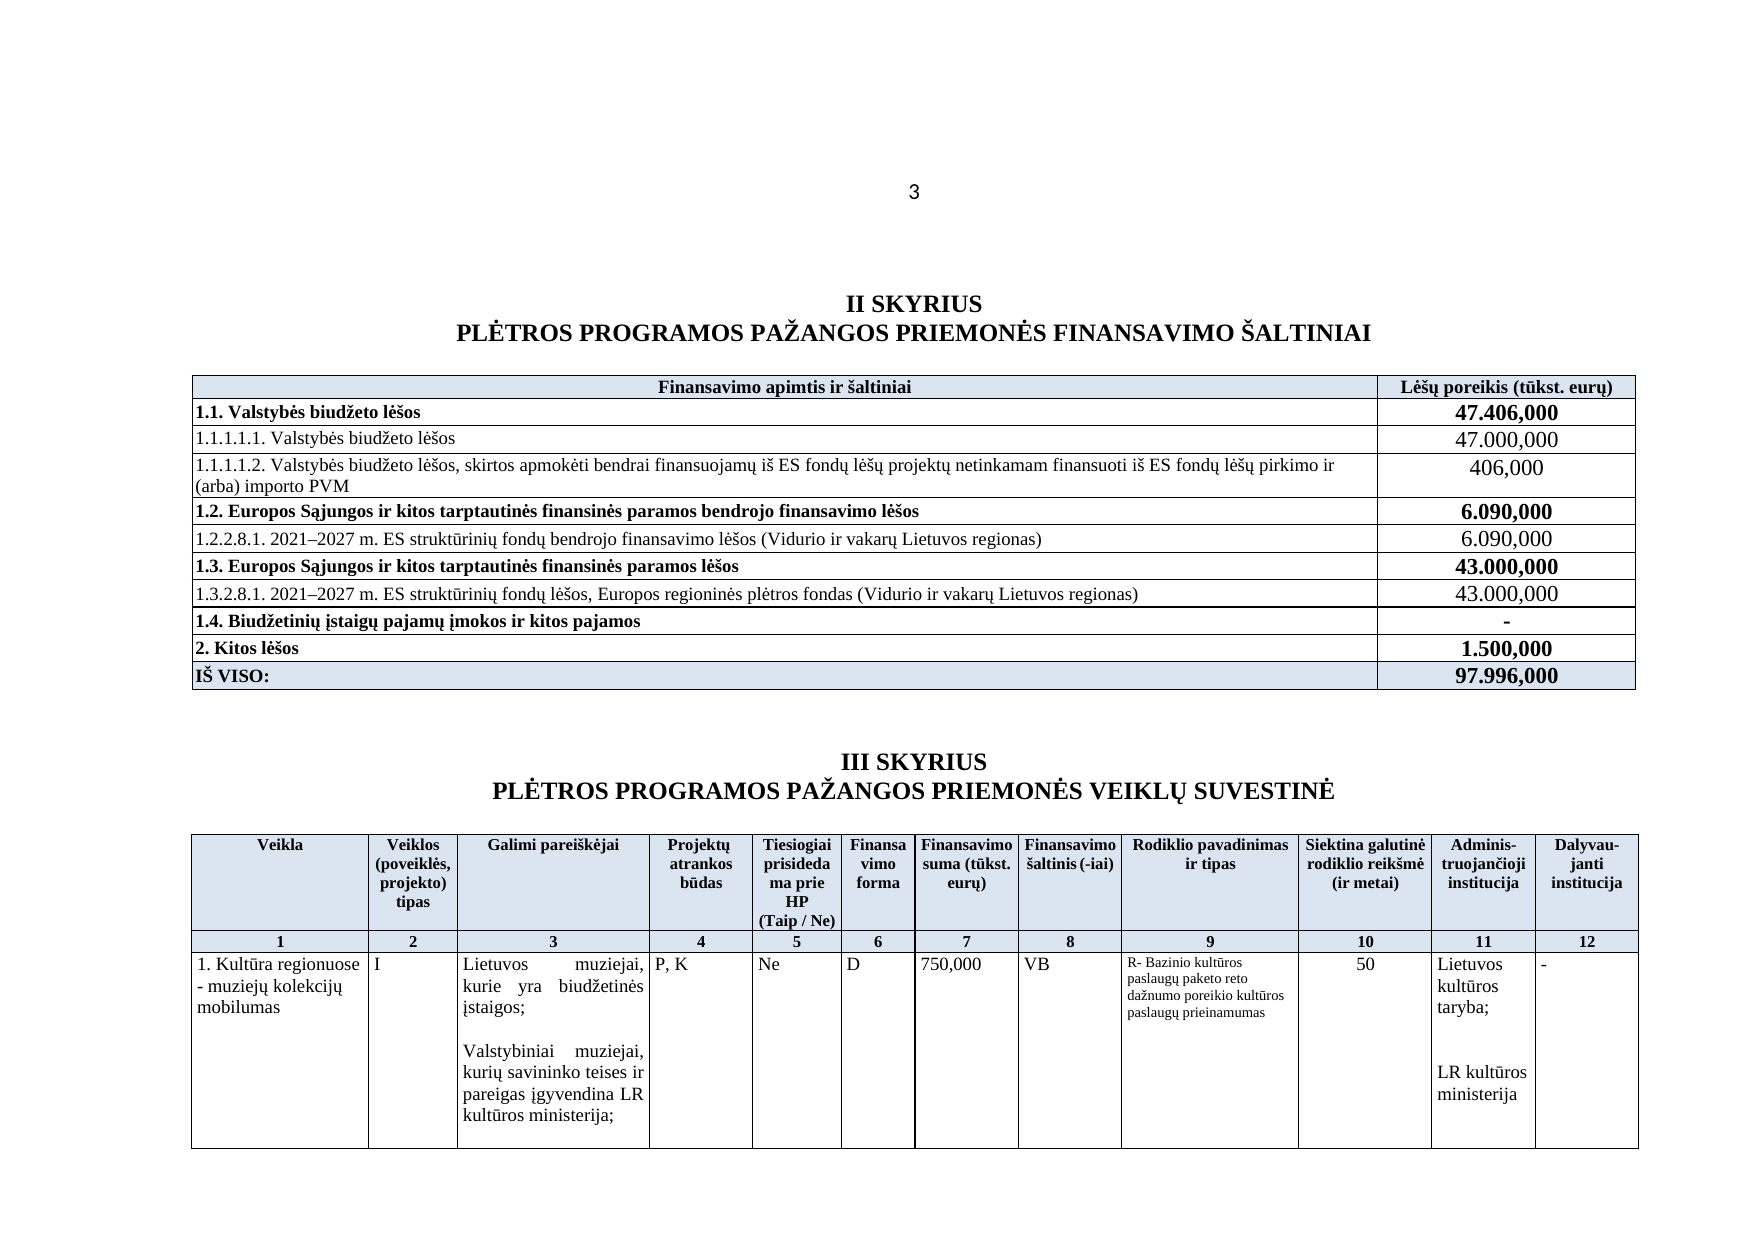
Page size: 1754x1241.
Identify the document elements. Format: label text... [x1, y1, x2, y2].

table_cell 43.000,000 [1378, 580, 1635, 606]
table_cell 12 [1536, 931, 1638, 952]
table_cell 1.1.1.1.1. Valstybės biudžeto lėšos [193, 426, 1377, 453]
table_header Veiklos (poveiklės, projekto) tipas [369, 835, 457, 930]
table_cell Ne [753, 953, 841, 1147]
table_cell P, K [650, 953, 752, 1147]
table_cell 47.406,000 [1378, 399, 1635, 425]
table_header Tiesiogiai prisidedama prie HP (Taip / Ne) [753, 835, 841, 930]
table_header Veikla [192, 835, 368, 930]
table_cell 2. Kitos lėšos [193, 635, 1377, 661]
table_cell 43.000,000 [1378, 553, 1635, 579]
table_cell 1.1.1.1.2. Valstybės biudžeto lėšos, skirtos apmokėti bendrai finansuojamų iš ES fondų lėšų projektų netinkamam finansuoti iš ES fondų lėšų pirkimo ir (arba) importo PVM [193, 454, 1377, 497]
table_header Siektina galutinė rodiklio reikšmė (ir metai) [1299, 835, 1431, 930]
table_cell Lietuvos kultūros taryba; LR kultūros ministerija [1432, 953, 1535, 1147]
table_header Dalyvau-janti institucija [1536, 835, 1638, 930]
table_cell 3 [458, 931, 649, 952]
table_cell D [842, 953, 914, 1147]
table_cell VB [1019, 953, 1121, 1147]
text PLĖTROS PROGRAMOS PAŽANGOS PRIEMONĖS VEIKLŲ SUVESTINĖ [192, 776, 1636, 805]
table_header Projektų atrankos būdas [650, 835, 752, 930]
table_header Finansavimo forma [842, 835, 914, 930]
table_cell 750,000 [916, 953, 1018, 1147]
table_cell 4 [650, 931, 752, 952]
table_cell R- Bazinio kultūros paslaugų paketo reto dažnumo poreikio kultūros paslaugų prieinamumas [1122, 953, 1298, 1147]
table_cell - [1536, 953, 1638, 1147]
table_header Rodiklio pavadinimas ir tipas [1122, 835, 1298, 930]
table_cell 6 [842, 931, 914, 952]
table_cell 1.2.2.8.1. 2021–2027 m. ES struktūrinių fondų bendrojo finansavimo lėšos (Vidurio ir vakarų Lietuvos regionas) [193, 525, 1377, 552]
table_cell 9 [1122, 931, 1298, 952]
table_cell 1.500,000 [1378, 635, 1635, 661]
table_header Adminis-truojančioji institucija [1432, 835, 1535, 930]
table_header Lėšų poreikis (tūkst. eurų) [1378, 376, 1635, 398]
table_cell 7 [916, 931, 1018, 952]
table_cell 1.4. Biudžetinių įstaigų pajamų įmokos ir kitos pajamos [193, 608, 1377, 634]
table_header Finansavimo suma (tūkst. eurų) [916, 835, 1018, 930]
table_cell 6.090,000 [1378, 525, 1635, 552]
table_cell 1.3.2.8.1. 2021–2027 m. ES struktūrinių fondų lėšos, Europos regioninės plėtros fondas (Vidurio ir vakarų Lietuvos regionas) [193, 580, 1377, 606]
table_cell 2 [369, 931, 457, 952]
table_cell 1 [192, 931, 368, 952]
table_cell 50 [1299, 953, 1431, 1147]
text PLĖTROS PROGRAMOS PAŽANGOS PRIEMONĖS FINANSAVIMO ŠALTINIAI [192, 318, 1636, 347]
table_header Finansavimo apimtis ir šaltiniai [193, 376, 1377, 398]
table_cell 47.000,000 [1378, 426, 1635, 453]
table_cell 10 [1299, 931, 1431, 952]
table_cell IŠ VISO: [193, 662, 1377, 689]
table_header Finansavimo šaltinis (-iai) [1019, 835, 1121, 930]
table_cell - [1378, 608, 1635, 634]
table_cell 8 [1019, 931, 1121, 952]
table_cell 11 [1432, 931, 1535, 952]
table_cell 97.996,000 [1378, 662, 1635, 689]
table_cell Lietuvos muziejai, kurie yra biudžetinės įstaigos; Valstybiniai muziejai, kurių savininko teises ir pareigas įgyvendina LR kultūros ministerija; [458, 953, 649, 1147]
text III SKYRIUS [192, 747, 1636, 776]
text II SKYRIUS [192, 289, 1636, 318]
table_cell 1. Kultūra regionuose - muziejų kolekcijų mobilumas [192, 953, 368, 1147]
table_cell 1.1. Valstybės biudžeto lėšos [193, 399, 1377, 425]
table_cell 406,000 [1378, 454, 1635, 497]
table_cell I [369, 953, 457, 1147]
table_cell 1.2. Europos Sąjungos ir kitos tarptautinės finansinės paramos bendrojo finansavimo lėšos [193, 498, 1377, 524]
table_cell 1.3. Europos Sąjungos ir kitos tarptautinės finansinės paramos lėšos [193, 553, 1377, 579]
table_cell 6.090,000 [1378, 498, 1635, 524]
table_header Galimi pareiškėjai [458, 835, 649, 930]
table_cell 5 [753, 931, 841, 952]
